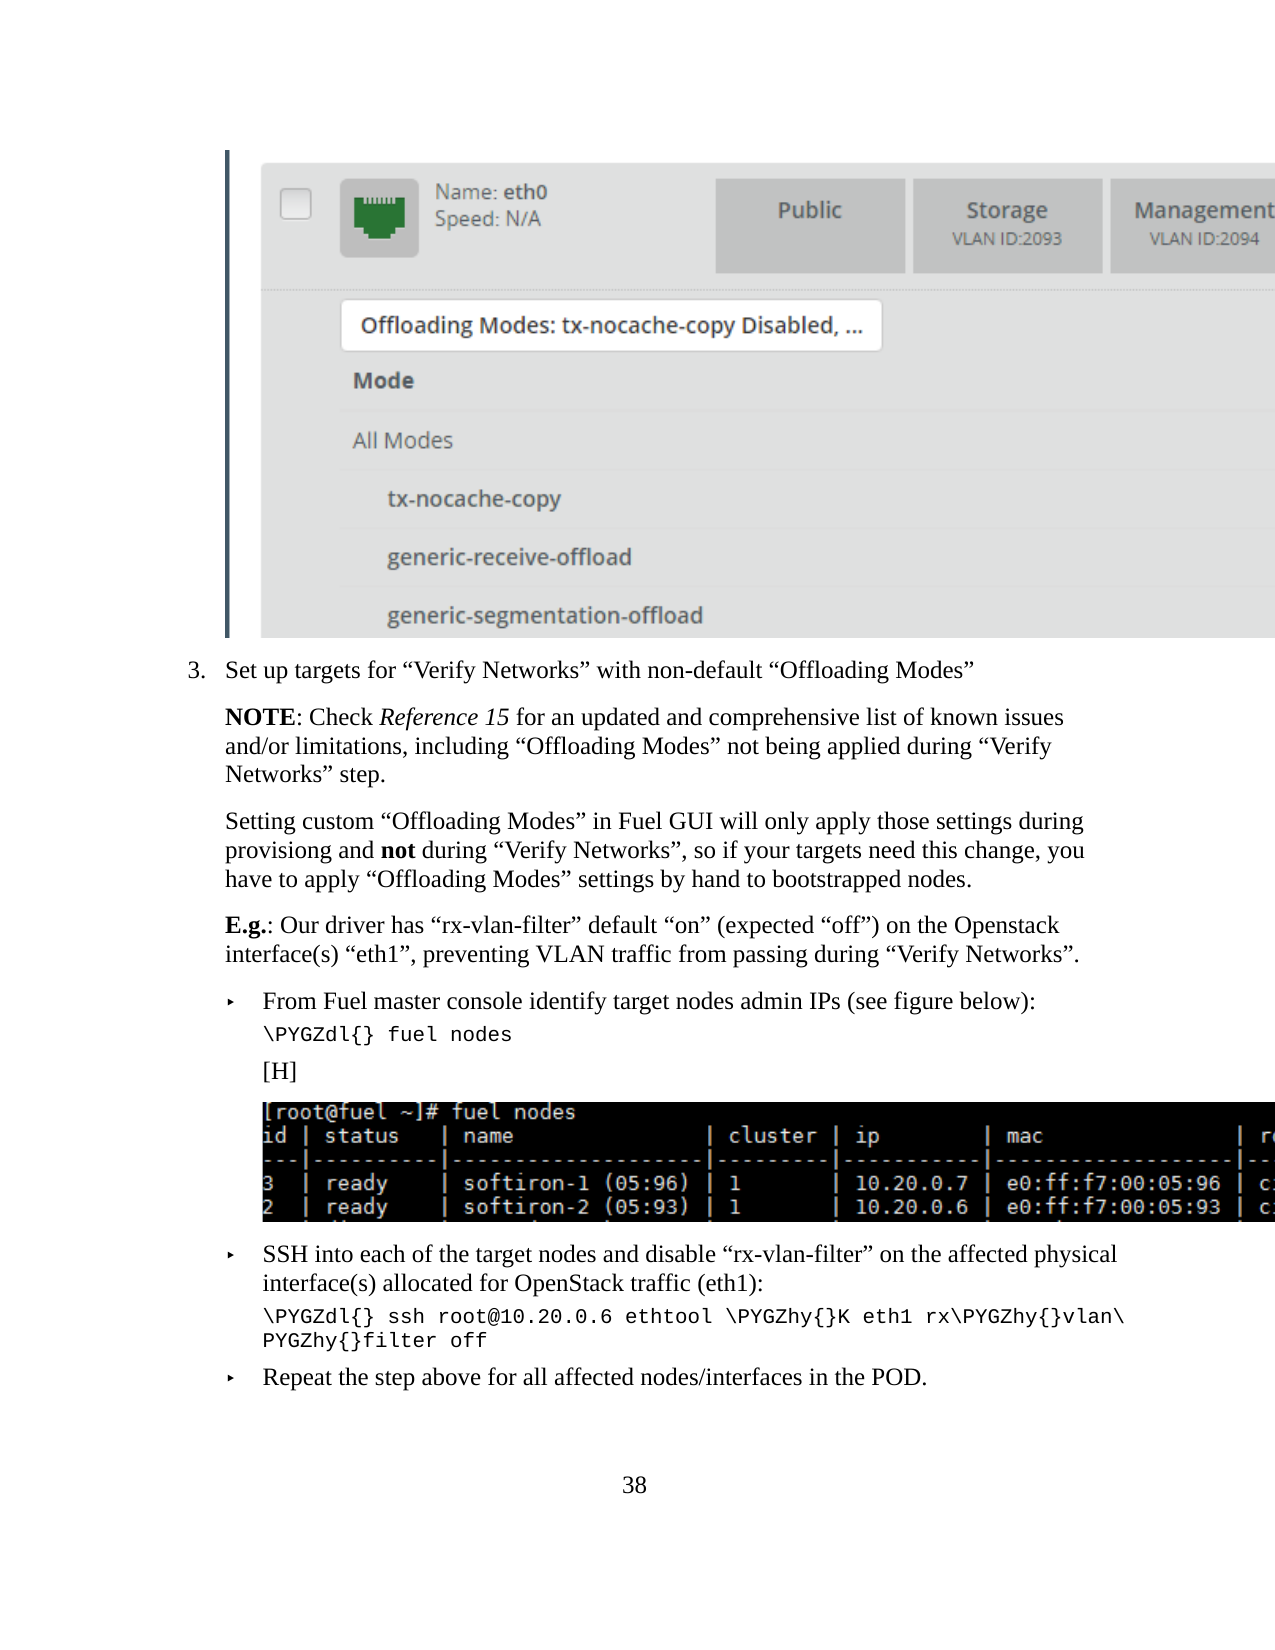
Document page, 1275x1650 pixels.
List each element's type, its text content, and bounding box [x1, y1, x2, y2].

list NOTE: Check Reference 15 for an updated and comprehensive list of known issues and/or limitations, including “Offloading Modes” not being applied during “Verify Networks” step. [187, 702, 1125, 788]
picture [262, 1102, 1275, 1222]
list From Fuel master console identify target nodes admin IPs (see figure below): [225, 986, 1125, 1014]
list E.g.: Our driver has “rx-vlan-filter” default “on” (expected “off”) on the Openstack interface(s) “eth1”, preventing VLAN traffic from passing during “Verify Networks”. [187, 910, 1125, 968]
list Setting custom “Offloading Modes” in Fuel GUI will only apply those settings during provisiong and not during “Verify Networks”, so if your targets need this change, you have to apply “Offloading Modes” settings by hand to bootstrapped nodes. [187, 806, 1125, 892]
list Set up targets for “Verify Networks” with non-default “Offloading Modes” [187, 655, 1125, 684]
picture [225, 150, 1275, 638]
list Repeat the step above for all affected nodes/interfaces in the POD. [225, 1362, 1125, 1391]
list SSH into each of the target nodes and disable “rx-vlan-filter” on the affected physical interface(s) allocated for OpenStack traffic (eth1): [225, 1239, 1125, 1297]
list \PYGZdl{} ssh root@10.20.0.6 ethtool \PYGZhy{}K eth1 rx\PYGZhy{}vlan\PYGZhy{}filter off [225, 1306, 1125, 1353]
list \PYGZdl{} fuel nodes [225, 1023, 1125, 1047]
list [H] [225, 1056, 1125, 1085]
